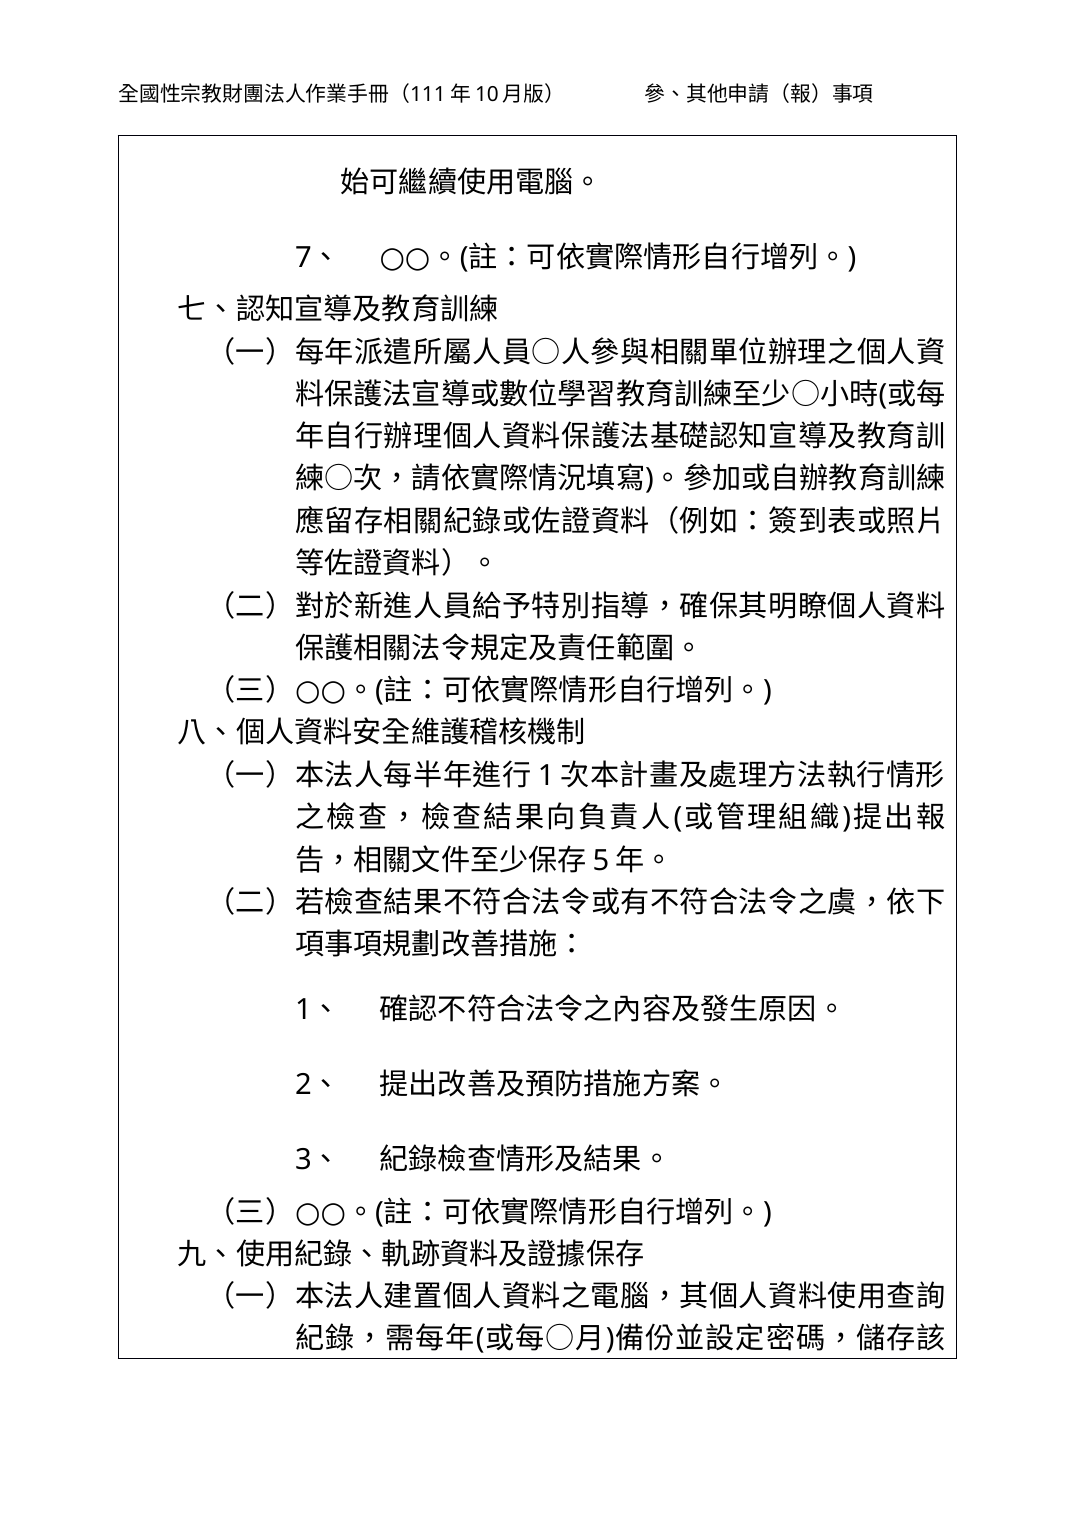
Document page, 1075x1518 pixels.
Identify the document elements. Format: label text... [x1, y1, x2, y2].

table_header 財團法人○○○ 個人資料檔案安全維護計畫 訂定（或修訂)日期：中華民國○年○月○日 壹、依據： 個人資料保護法第27條第3項及內政部指定宗教團體個人資料檔案安全維護管理辦法第4條。 貳、目的： 落實個人資料檔案之安全維護及管理，防止被竊取、竄改、毀損、滅失或洩漏。 參、組織規模及特性 負責人：○○○ 主事務所地址：○○ 所屬人員人數：約○○人(註：包括管理組織人員、職員、 同工、志工、所屬傳教人員、信徒、會員) 四、保有個人資料數量：約○○筆 肆、個人資料檔案之安全維護管理措施 配置管理之人員及資源 管理人員： 配置人數：○○人(至少1名)。 2、職責：負責規劃、訂定、修正及執行本計畫及處理方法等相關事項，並每○○日(或週、月、年)向○○(請填負責人或管理組織名稱)提出報告。 預算：每年約新臺幣○○元。（註：包含管理人員薪資、設備費用等，請依實際狀況填寫） 蒐集、處理及利用個人資料之範圍及特定目的 個人資料範圍： 指本法人蒐集、處理及利用之自然人姓名、出生年月日、國民身分證統一編號、護照號碼、聯絡方式及其他得以直接或間接方式識別該個人之資料(註：可參考個人資料保護法第2條第1款填寫)。 蒐集、處理及利用個人資料之特定目的： 人事管理。 宗教、非營利組織業務。 法人對董事、監察人、管理委員會成員及其他成員名冊之內部管理。 社會服務或社會工作。 非公務機關依法定義務所進行個人資料之蒐集處理及利用。(註：如疫情期間信眾實聯制資料。) ○○。(註：倘有其他特定目的，可視實際需要，參考法務部「個人資料保護法之特定目的及個人資料之類別」https://mojlaw.moj.gov.tw/LawContent.aspx?LSID=fl010631增列。) 個人資料之風險評估及管理機制 風險評估 經由本法人電腦下載或外部網路入侵而外洩。 經由接觸涉有個人資料之業務書件而外洩。 所屬人員或其他人竊取、毁損或洩漏。 與所屬單位、機構間互為傳輸時外洩。 ○○。(註：倘經評估有其他風險，請自行增列。) 管理機制 適度設定所屬人員權限，並妥適保管文件。 每○○日(或週、月、年)進行網路資訊安全維護及控管。 電子檔案資料視實際需要加密。 加強對所屬人員及設備之管理。 ○○。(註：可依實際情形自行增列。) 事故之預防、通報及應變機制 預防： 指定專人辦理安全維護事項，防止本法人保有之個人資料被竊取、竄改、毀損、滅失或洩漏。 本法人保有之個人資料檔案，限承辦人員使用或存取，使用或存取範圍限與其本身業務相關，且存取檔案時須鍵入其個人之使用者代碼及識別密碼。非承辦人員參閱、使用或存取相關個人資料檔案或書件時，應經負責人或經授權之管理人員同意。 存有個人資料之儲存媒體(含可攜式媒體)，視必要性採取適當之加密機制；存有個人資料之紙本文件於不使用或下班時，遵守桌面淨空，置於抽屜或儲櫃並上鎖。 存有個人資料之紙本及存放媒介物於報廢汰換或轉作其他用途前，確實刪除資料或格式化，或採物理方式破壞、銷毀。 電腦系統安裝防毒軟體並定期更新病毒碼，避免惡意程式與系統漏洞對作業系統之威脅。 對內或對外從事個人資料傳輸時，加強管控避免外洩。 加強所屬人員教育宣導，並嚴加管制。 ○○。(註：可依實際情形自行增列。) 通報及應變： 本法人所屬人員發現個人資料遭竊取、竄改、毀損、滅失或洩漏等安全事故時，即時向○○(請填負責人或管理組織名稱)通報；發生安全事故之個人資料達5,000筆者，自發現時起72小時內，以內政部訂頒之「個人資料事故通報及紀錄表」通報內政部。 發生個人資料安全事故時，儘速以適當方式通知當事人事故發生之事實、已採取之處理措施以及本法人窗口電話等資訊。 發生個人資料安全事故後，針對事故發生原因研議改進措施。 ○○。(註：可依實際情形自行增列。) 個人資料蒐集、處理及利用之內部管理措施 所屬人員直接向當事人蒐集個人資料時，明確告知當事人以下事項： 本法人名稱。 蒐集目的。 個人資料之類別。(註：可參考法務部「個人資料保護法之特定目的及個人資料之類別」https://mojlaw.moj.gov.tw/LawContent.aspx?LSID=fl010631。) 個人資料利用之期間、地區、對象及方式。 當事人得向本法人請求閱覽、製給複製本、補充或更正、停止蒐集、處理、利用或刪除其個人資料。 當事人得自由選擇提供個人資料，以及如不提供對其權益之影響。 所蒐集之個人資料非由當事人提供者，應於處理或利用前，向當事人告知其個人資料來源及前項應告知之事項，若當事人表示拒絕提供，應立即停止處理、利用其個人資料。 另本法人保有之個人資料利用期限屆滿時，除因法令規定、執行業務所必須或經當事人書面同意者外，將主動刪除或銷毀其個人資料，並留存相關紀錄。 當事人得向本法人表示拒絕提供，或請求閱覽、製給複製本、補充或更正、停止蒐集、處理、利用或刪除其個人資料之聯絡窗口為○○○；聯絡電話：○○○○○○。以上聯絡資料公告於本法人處所(有網站或其他適當處所者，請增列網站首頁及其他適當地點，如分支機構名稱)。如拒絕當事人行使上述權利，應附理由通知當事人。 負責保管及處理個人資料檔案之人員，其職務有異動時，應將所保管之儲存媒體及有關資料檔案移交。 本法人所屬人員輸出、輸入個人資料時，須鍵入其個人之使用者代碼及識別密碼，並須在使用範圍及使用權限內為之。識別密碼應保密，不得洩漏或與他人共用。 本法人所屬成員退出團體或離職時，主動刪除或銷毀其個人資料，並留存相關紀錄。 指定管理人員每○○日(或週、月、年)清查本法人所保有之個人資料是否符合特定目的，若有非屬特定目的必要範圍之資料，或特定目的消失、期限屆滿而無保存必要者，即予刪除、銷毀或其他適當處置，並留存相關紀錄。 本法人保有之個人資料如需作特定目的外利用，應先行檢視是否符合個人資料保護法第20條第1項但書之規定。 本法人委託他人或其他宗教團體蒐集、處理或利用個人資料時，對受託者為適當之監督並與其明確約定相關監督事項。 ○○。(註：可依實際情形自行增列。) 設備安全管理、資料安全管理及人員管理措施 設備安全管理 指派專人管理儲存個人資料之電腦及其他儲存媒介物，每○○日(或週、月、年)清點、保養維護、資料備份，並注意設備防竊、未經授權攜出等安全措施。 重要個人資料備份應異地存放，並建置防止個人資料遭竊取、竄改、損毀、滅失或洩漏等事故之機制。 建置個人資料之個人電腦，不得直接作為公眾查詢之前端工具。 電腦、自動化機器或其他儲存媒介物需報廢汰換或轉作其他用途時，檢視個人資料是否確實刪除。 (註：可依實際情形自行增列。) 資料安全管理 資通訊系統存取個人資料之管控： 於儲存個人資料之電腦設置識別密碼、保護程式密碼及相關安全措施。 個人資料檔案使用完畢應即關閉檔案，不得任其停留於螢幕上。 每○○日(週、月、年)進行防毒、掃毒等必要之安全措施。 重要個人資料檔案應另加設密碼，非經陳報○○(請填負責人、管理組織或其他經授權之人員，依實際情形填寫)核可不得存取。 所屬人員非經本法人○○(請填負責人、管理組織或其他經授權之人員，依實際情形填寫)核可，不得任意複製本法人保有之個人資料檔案。 本法人蒐集、處理或利用個人資料達1萬筆以上時，設置使用者身分確認及保護機制、個人資料顯示之隱碼機制(註：如將身分證字號末4碼以****標示，或將姓名其中1個字以〇標示)、網際網路傳輸之安全加密機制、個人資料檔案與資料庫之存取控制及保護監控措施，防止外部網路入侵對策及非法或異常使用行為之監控及因應機制。 ○○。(註：可依實際情形自行增列。) 紙本資料之保管： 記載有個人資料之紙本文件，在未使用時存放於公文櫃內並上鎖。所屬人員非經○○(請填負責人、管理組織或其他經授權之人員，依實際情形填寫)核可，不得任意複製、拍攝或影印。 丟棄記載有個人資料之紙本文件時，應先以碎紙設備進行處理。 ○○。(註：可依實際情形自行增列。) 人員管理 依業務需求適度設定所屬人員(註：例如主管、非主管人員)對個人資料蒐集、處理及利用之不同權限。 所屬人員登錄電腦之識別密碼，每○○日(或週、月)變更1次。 所屬人員應妥善保管個人資料之儲存媒介物，執行業務時依個人資料保護法規定蒐集、處理及利用個人資料。 本法人與所屬人員間之勞務、承攬及委任契約均列入保密條款及違約罰則，以促使其遵守個人資料保密義務（含契約終止後）。 所屬人員離職時，應即取消其登錄電腦之使用者代碼（帳號）及識別密碼。其在職期間所持有之個人資料應確實移交，不得私自複製、留存並在外繼續利用。 承辦相關業務之所屬成員每○○日（或週、月）變更識別密碼1次，並於變更識別密碼後始可繼續使用電腦。 ○○。(註：可依實際情形自行增列。) 認知宣導及教育訓練 每年派遣所屬人員○人參與相關單位辦理之個人資料保護法宣導或數位學習教育訓練至少○小時(或每年自行辦理個人資料保護法基礎認知宣導及教育訓練○次，請依實際情況填寫)。參加或自辦教育訓練應留存相關紀錄或佐證資料（例如：簽到表或照片等佐證資料）。 對於新進人員給予特別指導，確保其明瞭個人資料保護相關法令規定及責任範圍。 ○○。(註：可依實際情形自行增列。) 個人資料安全維護稽核機制 本法人每半年進行1次本計畫及處理方法執行情形之檢查，檢查結果向負責人(或管理組織)提出報告，相關文件至少保存5年。 若檢查結果不符合法令或有不符合法令之虞，依下項事項規劃改善措施： 確認不符合法令之內容及發生原因。 提出改善及預防措施方案。 紀錄檢查情形及結果。 ○○。(註：可依實際情形自行增列。) 使用紀錄、軌跡資料及證據保存 本法人建置個人資料之電腦，其個人資料使用查詢紀錄，需每年(或每○月)備份並設定密碼，儲存該紀錄之儲存媒介物保存於適當處所以供備查。(註：本項請依實際情形填寫) 個人資料使用紀錄以紙本登記者，應存放於公文櫃內並上鎖，非經○○(請填負責人、管理組織或其他經授權之人員，依實際情形填寫)核可，不得任意取出。 以上使用紀錄、軌跡資料及相關證據至少留存5年。 個人資料安全維護之整體持續改善 本法人將隨時參酌業務及執行本計畫狀況、社會輿情、技術發展及相關法規定修等因素，檢討本計畫是否合宜，必要時予以修正，並於修正後15日內報內政部備查。 業務終止後之個人資料處理方法 本法人解散或經主管機關廢止登記後，所保有之個人資料依下列方式處理，不再繼續使用，並將相關紀錄報送內政部： 銷毀：銷毀之方法(註：如將紙本資料送焚化或以碎紙機絞碎，儲存於電腦磁碟及其他媒介物之資料，以消磁、折斷光碟片、擊毀硬碟等物理方式破壞等)、時間、地點及證明銷毀之方式(註：如執行銷毀之佐證照片或影片，請標註日期、地點）。 移轉：移轉之原因(註：如與其他團體合併、業務由其他團體辦理等)、對象、方法(註：如紙本移交，或以電腦磁碟、磁帶、光碟片、微縮片、積體電路晶片等儲存媒介物傳遞)、時間、地點及受移轉對象得保有該項個人資料之合法依據(註：如依據個人資料保護法第○○條規定)。 ○○(註：倘採用其他刪除、停止處理或利用個人資料之方法，請依實際情形填寫方法、時間或地點)。 [119, 136, 956, 1357]
